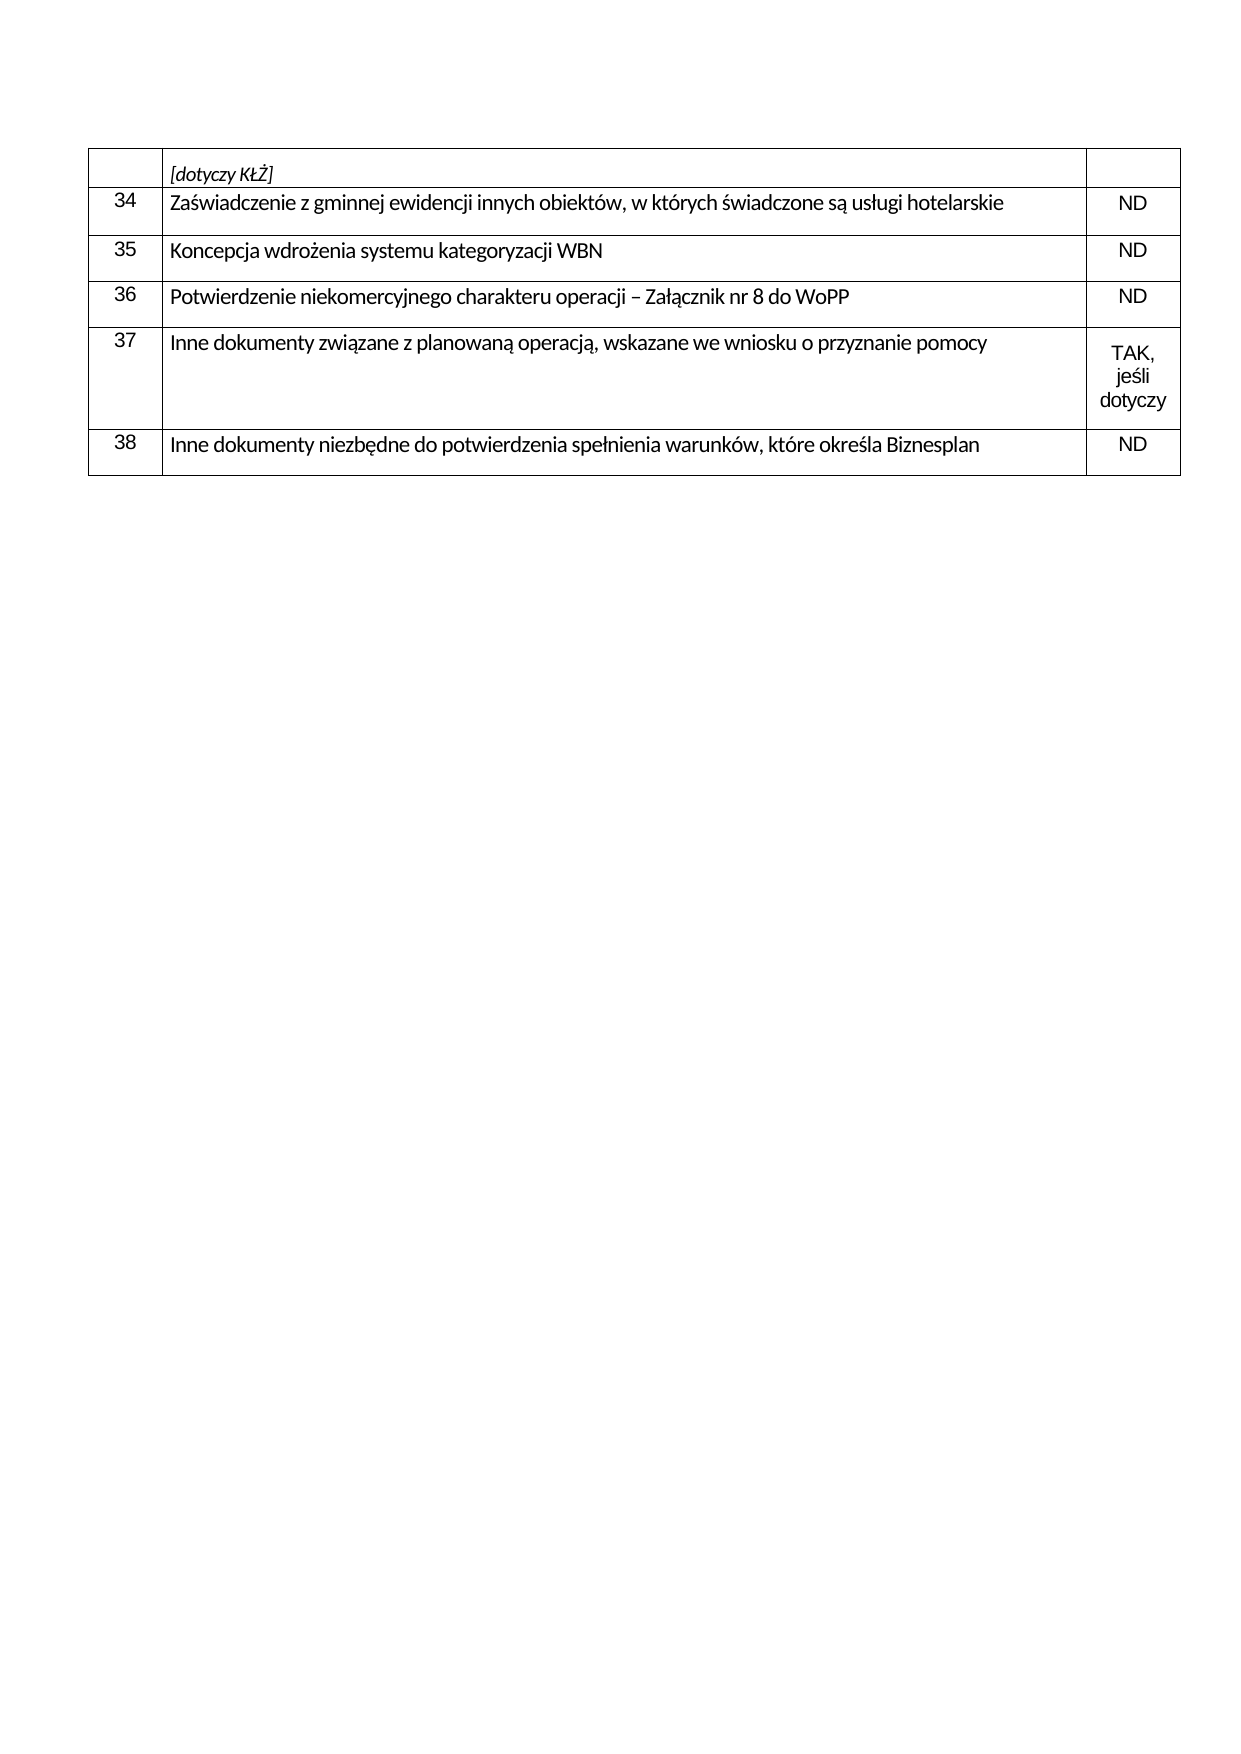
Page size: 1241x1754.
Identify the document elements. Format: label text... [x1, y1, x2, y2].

table_cell 34 [89, 188, 162, 235]
table_cell 35 [89, 236, 162, 281]
table_cell [dotyczy KŁŻ] [163, 149, 1086, 187]
table_cell Potwierdzenie niekomercyjnego charakteru operacji – Załącznik nr 8 do WoPP [163, 282, 1086, 327]
table_cell Inne dokumenty związane z planowaną operacją, wskazane we wniosku o przyznanie pomocy [163, 328, 1086, 429]
table_cell Inne dokumenty niezbędne do potwierdzenia spełnienia warunków, które określa Biznesplan [163, 430, 1086, 474]
table_cell ND [1087, 282, 1180, 327]
table_cell ND [1087, 236, 1180, 281]
table_cell 38 [89, 430, 162, 474]
table_cell Zaświadczenie z gminnej ewidencji innych obiektów, w których świadczone są usługi hotelarskie [163, 188, 1086, 235]
table_cell Koncepcja wdrożenia systemu kategoryzacji WBN [163, 236, 1086, 281]
table_cell [1087, 149, 1180, 187]
table_cell 36 [89, 282, 162, 327]
table_cell 37 [89, 328, 162, 429]
table_cell TAK, jeśli dotyczy [1087, 328, 1180, 429]
table_cell ND [1087, 188, 1180, 235]
table_cell [89, 149, 162, 187]
table_cell ND [1087, 430, 1180, 474]
